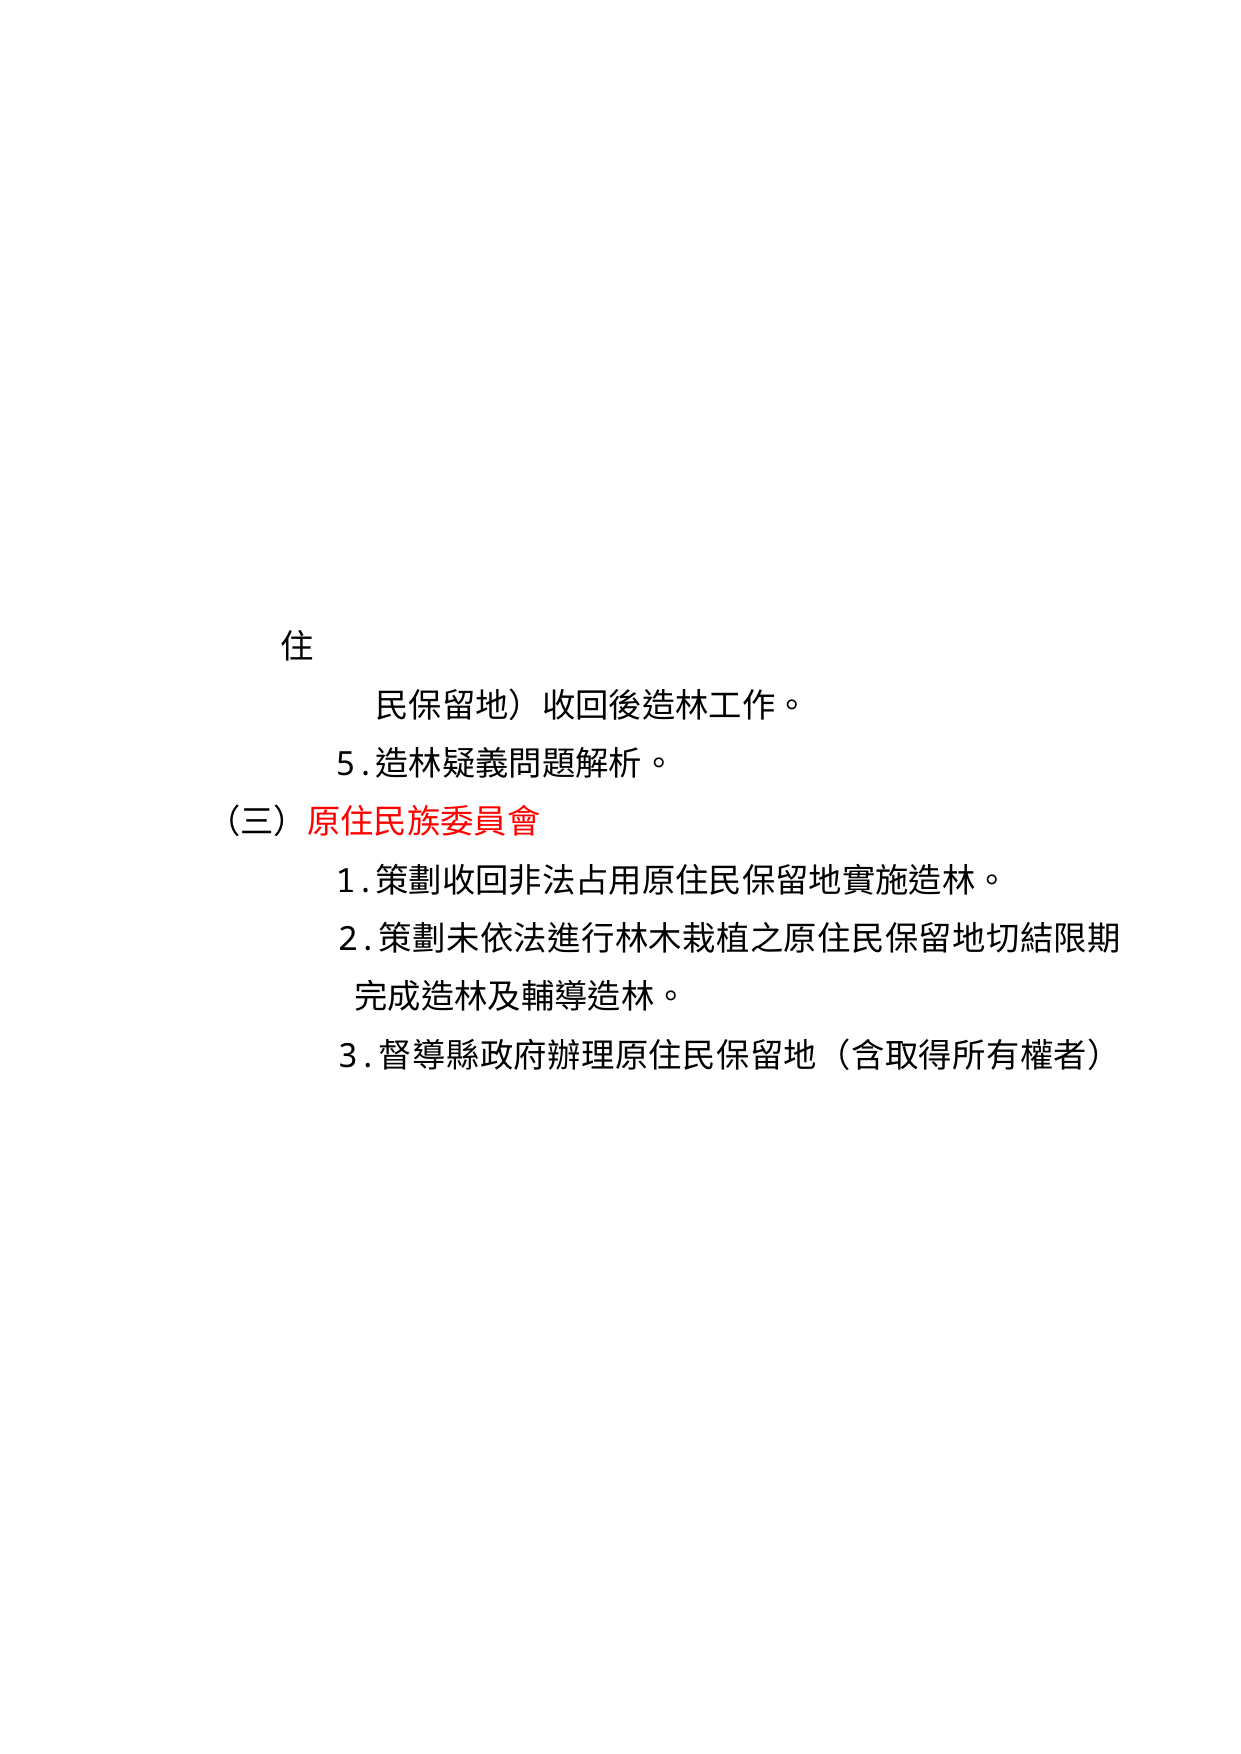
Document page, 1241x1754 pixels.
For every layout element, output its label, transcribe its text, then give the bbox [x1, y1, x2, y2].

text 2.策劃未依法進行林木栽植之原住民保留地切結限期完成造林及輔導造林。 [215, 904, 1122, 1021]
text 民保留地）收回後造林工作。 [215, 671, 1122, 729]
text 5.造林疑義問題解析。 [215, 729, 1122, 787]
text 1.策劃收回非法占用原住民保留地實施造林。 [215, 846, 1122, 904]
text 住 [215, 612, 1122, 671]
text 3.督導縣政府辦理原住民保留地（含取得所有權者） [215, 1021, 1122, 1079]
text （三）原住民族委員會 [207, 787, 1122, 846]
